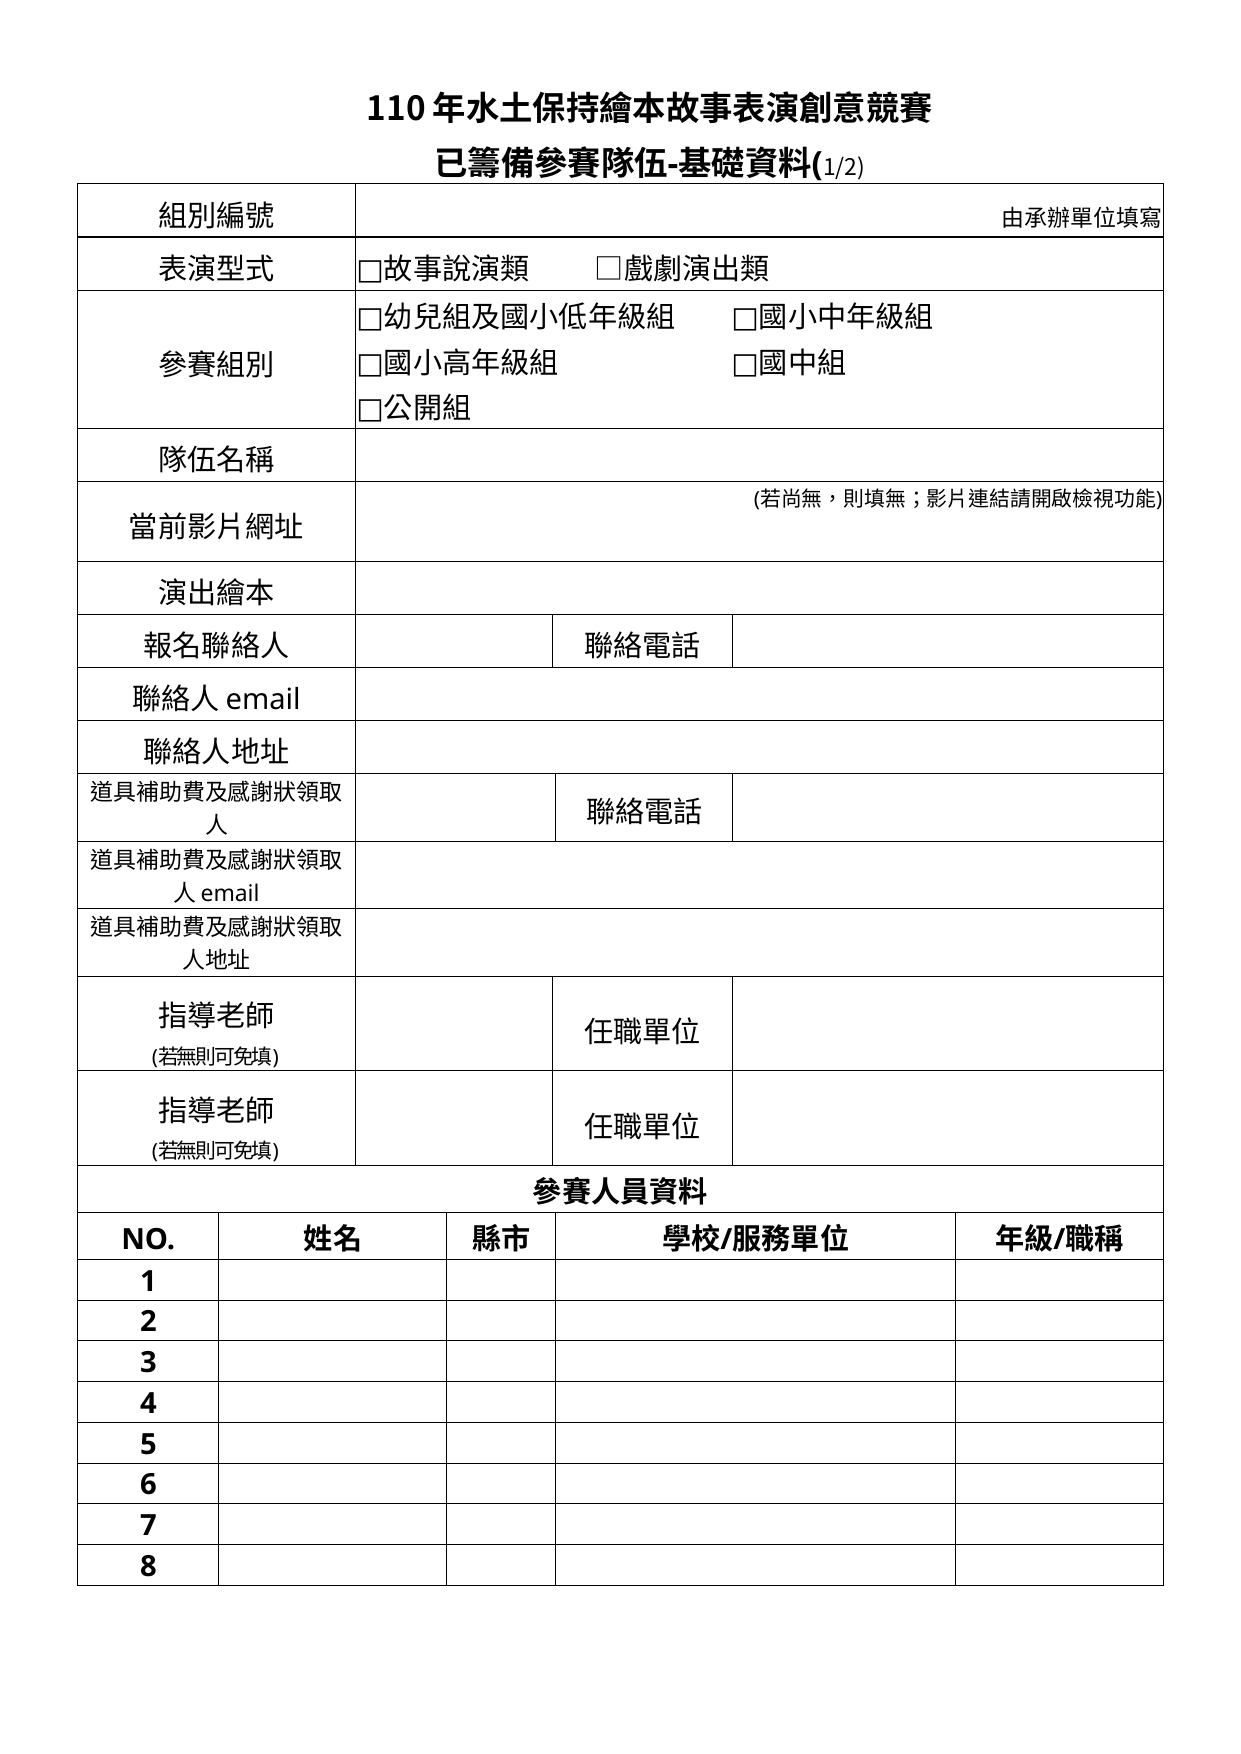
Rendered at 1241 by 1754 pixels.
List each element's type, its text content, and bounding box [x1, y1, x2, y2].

table_cell 姓名 [219, 1213, 446, 1259]
table_cell 任職單位 [553, 977, 732, 1070]
text 已籌備參賽隊伍-基礎資料(1/2) [134, 142, 1165, 183]
table_cell [356, 429, 1163, 481]
table_cell [956, 1260, 1163, 1300]
table_cell NO. [78, 1213, 218, 1259]
table_cell 5 [78, 1423, 218, 1463]
text 110年水土保持繪本故事表演創意競賽 [134, 87, 1165, 129]
table_cell [447, 1423, 555, 1463]
table_cell [356, 909, 1163, 976]
table_cell [447, 1464, 555, 1503]
table_cell 道具補助費及感謝狀領取人email [78, 842, 355, 908]
table_cell [733, 977, 1163, 1070]
table_cell 聯絡電話 [553, 615, 732, 667]
table_cell [956, 1382, 1163, 1422]
table_cell □幼兒組及國小低年級組 □國小中年級組 □國小高年級組 □國中組 □公開組 [356, 291, 1163, 428]
table_cell 1 [78, 1260, 218, 1300]
table_cell 7 [78, 1504, 218, 1544]
table_cell 學校/服務單位 [556, 1213, 955, 1259]
table_cell [219, 1260, 446, 1300]
table_cell 隊伍名稱 [78, 429, 355, 481]
table_cell [556, 1504, 955, 1544]
table_cell [556, 1341, 955, 1381]
table_cell [447, 1260, 555, 1300]
table_cell [733, 774, 1163, 841]
table_cell [733, 1071, 1163, 1165]
table_header 由承辦單位填寫 [356, 184, 1163, 236]
table_cell □故事說演類 □戲劇演出類 [356, 238, 1163, 289]
table_cell [356, 1071, 552, 1165]
table_cell (若尚無，則填無；影片連結請開啟檢視功能) [356, 482, 1163, 561]
table_cell [733, 615, 1163, 667]
table_cell 2 [78, 1301, 218, 1340]
table_cell [956, 1301, 1163, 1340]
table_cell [447, 1382, 555, 1422]
table_cell [956, 1341, 1163, 1381]
table_cell 年級/職稱 [956, 1213, 1163, 1259]
table_cell [556, 1545, 955, 1585]
table_cell 4 [78, 1382, 218, 1422]
table_cell [447, 1545, 555, 1585]
table_cell 縣市 [447, 1213, 555, 1259]
table_cell 參賽組別 [78, 291, 355, 428]
table_cell 道具補助費及感謝狀領取人地址 [78, 909, 355, 976]
table_cell [356, 668, 1163, 720]
table_cell [356, 721, 1163, 773]
table_cell [356, 774, 555, 841]
table_cell [956, 1464, 1163, 1503]
table_cell [356, 562, 1163, 614]
table_cell [956, 1423, 1163, 1463]
table_cell 6 [78, 1464, 218, 1503]
table_cell [356, 977, 552, 1070]
table_cell [447, 1341, 555, 1381]
table_cell [219, 1301, 446, 1340]
table_cell 當前影片網址 [78, 482, 355, 561]
table_cell [219, 1382, 446, 1422]
table_cell [556, 1301, 955, 1340]
table_cell 聯絡電話 [556, 774, 732, 841]
table_cell [219, 1341, 446, 1381]
table_cell 演出繪本 [78, 562, 355, 614]
table_header 組別編號 [78, 184, 355, 236]
table_cell 8 [78, 1545, 218, 1585]
table_cell [447, 1301, 555, 1340]
table_cell 3 [78, 1341, 218, 1381]
table_cell 道具補助費及感謝狀領取人 [78, 774, 355, 841]
table_cell [556, 1260, 955, 1300]
table_cell [556, 1464, 955, 1503]
table_cell 聯絡人地址 [78, 721, 355, 773]
table_cell 報名聯絡人 [78, 615, 355, 667]
table_cell 指導老師 (若無則可免填) [78, 1071, 355, 1165]
table_cell 指導老師 (若無則可免填) [78, 977, 355, 1070]
table_cell [956, 1504, 1163, 1544]
table_cell 表演型式 [78, 238, 355, 289]
table_cell [356, 615, 552, 667]
table_cell [219, 1423, 446, 1463]
table_cell [356, 842, 1163, 908]
table_cell [556, 1382, 955, 1422]
table_cell [556, 1423, 955, 1463]
table_cell [219, 1464, 446, 1503]
table_cell [956, 1545, 1163, 1585]
table_cell 聯絡人email [78, 668, 355, 720]
table_cell 參賽人員資料 [78, 1166, 1163, 1212]
table_cell [219, 1545, 446, 1585]
table_cell [219, 1504, 446, 1544]
table_cell 任職單位 [553, 1071, 732, 1165]
table_cell [447, 1504, 555, 1544]
